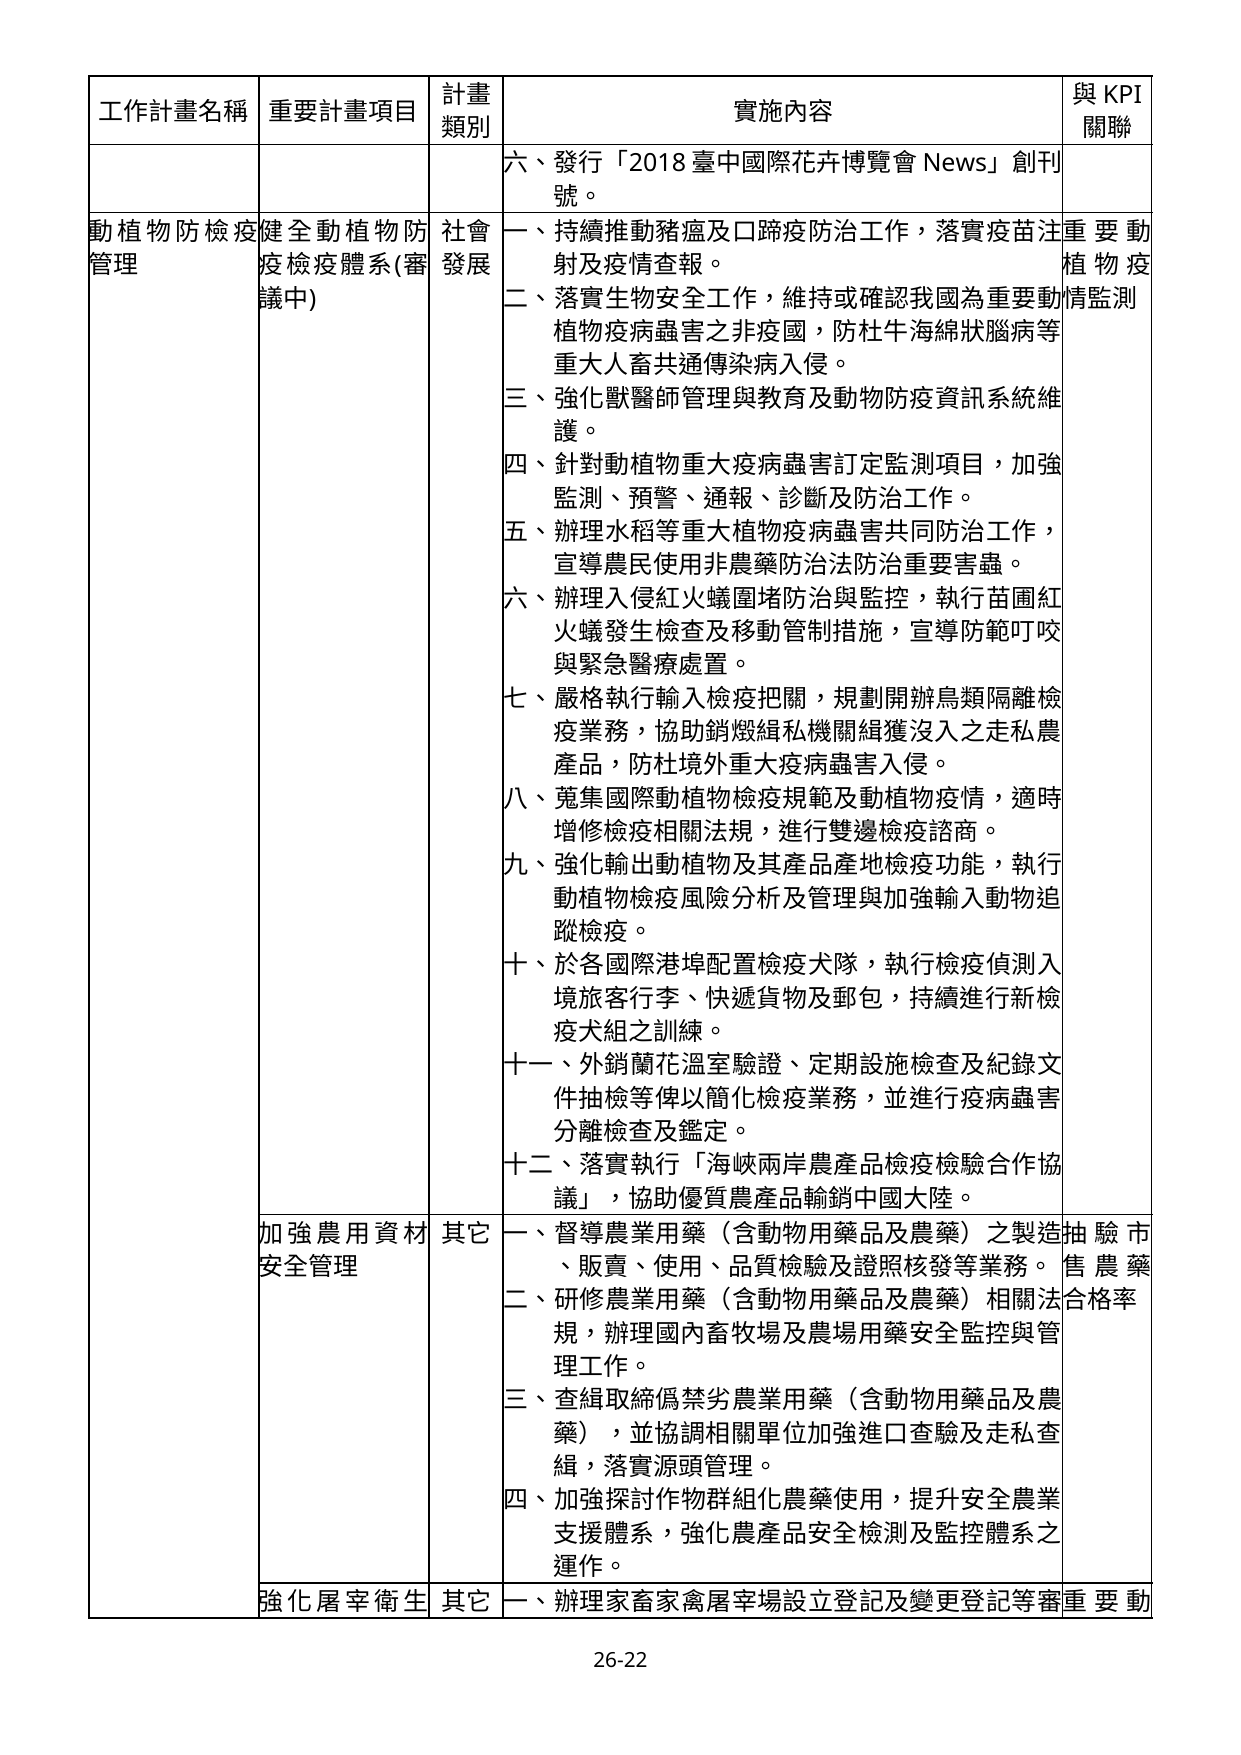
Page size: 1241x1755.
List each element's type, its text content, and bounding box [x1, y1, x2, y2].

table_cell 一、辦理家畜家禽屠宰場設立登記及變更登記等審查、會勘與發證業務，督導各縣市政府有關屠宰場申設案件初審工作，以符合相關法令工作。 二、辦理屠宰衛生檢查工作，檢查並輔導屠宰場落實設施設備之維護及屠宰作業之衛生管理。 三、查緝取締違法屠宰行為，並進行處罰，以杜絕未經屠宰衛生檢查之肉品流入市面。 [504, 1584, 1062, 1617]
table_cell [90, 145, 258, 212]
table_header 計畫類別 [430, 77, 502, 143]
table_cell 重要動植物疫情監測 [1063, 1584, 1151, 1617]
table_cell 重要動植物疫情監測 [1063, 213, 1151, 1214]
table_header 與KPI關聯 [1063, 77, 1151, 143]
table_cell [430, 145, 502, 212]
table_header 重要計畫項目 [260, 77, 428, 143]
table_cell 其它 [430, 1584, 502, 1617]
table_cell 抽驗市售農藥合格率 [1063, 1215, 1151, 1582]
table_header 實施內容 [504, 77, 1062, 143]
table_cell 強化屠宰衛生 [260, 1584, 428, 1617]
table_cell [260, 145, 428, 212]
table_header 工作計畫名稱 [90, 77, 258, 143]
table_cell 社會發展 [430, 213, 502, 1214]
table_cell 加強農用資材安全管理 [260, 1215, 428, 1582]
table_cell 一、持續推動豬瘟及口蹄疫防治工作，落實疫苗注射及疫情查報。 二、落實生物安全工作，維持或確認我國為重要動植物疫病蟲害之非疫國，防杜牛海綿狀腦病等重大人畜共通傳染病入侵。 三、強化獸醫師管理與教育及動物防疫資訊系統維護。 四、針對動植物重大疫病蟲害訂定監測項目，加強監測、預警、通報、診斷及防治工作。 五、辦理水稻等重大植物疫病蟲害共同防治工作，宣導農民使用非農藥防治法防治重要害蟲。 六、辦理入侵紅火蟻圍堵防治與監控，執行苗圃紅火蟻發生檢查及移動管制措施，宣導防範叮咬與緊急醫療處置。 七、嚴格執行輸入檢疫把關，規劃開辦鳥類隔離檢疫業務，協助銷燬緝私機關緝獲沒入之走私農產品，防杜境外重大疫病蟲害入侵。 八、蒐集國際動植物檢疫規範及動植物疫情，適時增修檢疫相關法規，進行雙邊檢疫諮商。 九、強化輸出動植物及其產品產地檢疫功能，執行動植物檢疫風險分析及管理與加強輸入動物追蹤檢疫。 十、於各國際港埠配置檢疫犬隊，執行檢疫偵測入境旅客行李、快遞貨物及郵包，持續進行新檢疫犬組之訓練。 十一、外銷蘭花溫室驗證、定期設施檢查及紀錄文件抽檢等俾以簡化檢疫業務，並進行疫病蟲害分離檢查及鑑定。 十二、落實執行「海峽兩岸農產品檢疫檢驗合作協議」，協助優質農產品輸銷中國大陸。 [504, 213, 1062, 1214]
table_cell 動植物防檢疫管理 [90, 213, 258, 1617]
table_cell [1063, 145, 1151, 212]
table_cell 六、發行「2018臺中國際花卉博覽會News」創刊號。 [504, 145, 1062, 212]
table_cell 一、督導農業用藥（含動物用藥品及農藥）之製造、販賣、使用、品質檢驗及證照核發等業務。 二、研修農業用藥（含動物用藥品及農藥）相關法規，辦理國內畜牧場及農場用藥安全監控與管理工作。 三、查緝取締僞禁劣農業用藥（含動物用藥品及農藥），並協調相關單位加強進口查驗及走私查緝，落實源頭管理。 四、加強探討作物群組化農藥使用，提升安全農業支援體系，強化農產品安全檢測及監控體系之運作。 [504, 1215, 1062, 1582]
table_cell 其它 [430, 1215, 502, 1582]
table_cell 健全動植物防疫檢疫體系(審議中) [260, 213, 428, 1214]
